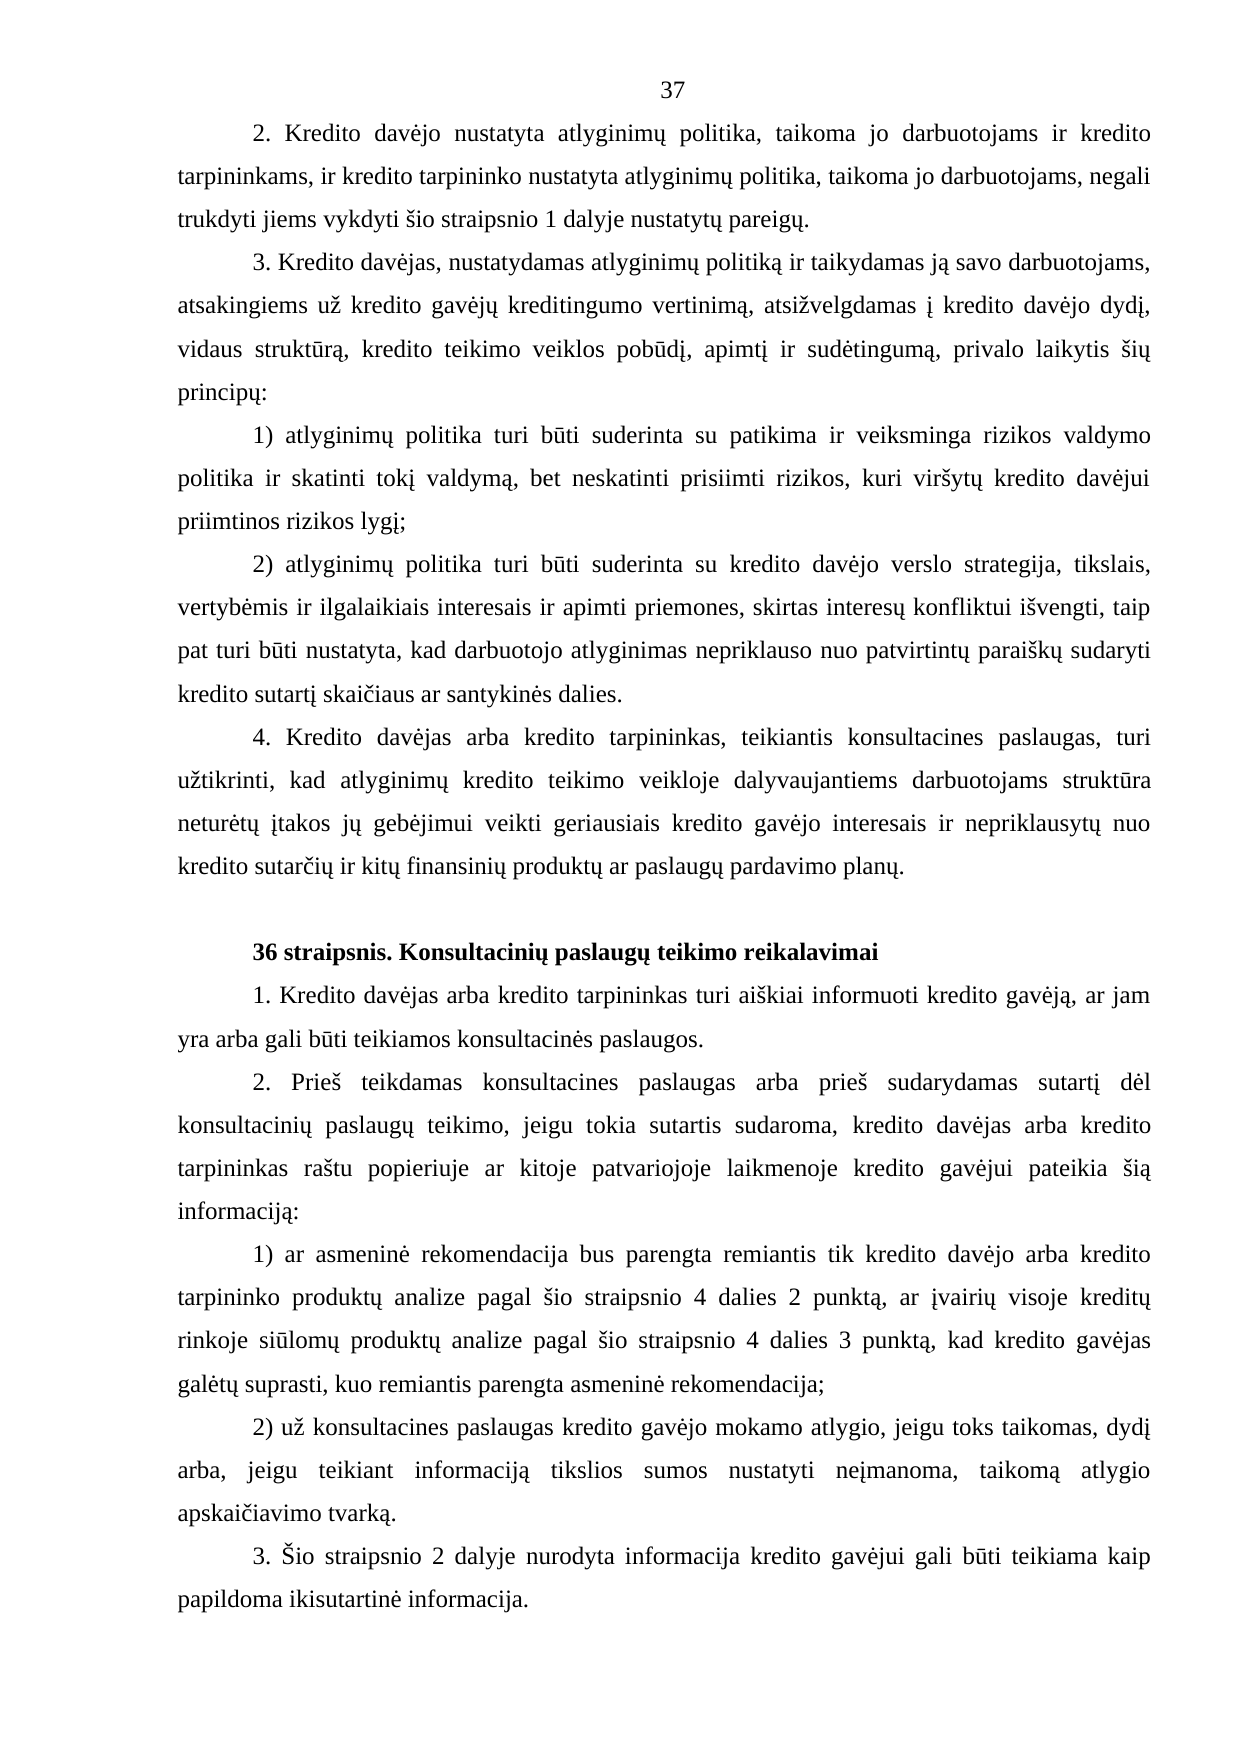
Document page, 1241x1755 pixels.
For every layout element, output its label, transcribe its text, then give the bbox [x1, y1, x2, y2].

text 1. Kredito davėjas arba kredito tarpininkas turi aiškiai informuoti kredito gavėją, ar jam yra arba gali būti teikiamos konsultacinės paslaugos. [177, 981, 1152, 1052]
text 1) ar asmeninė rekomendacija bus parengta remiantis tik kredito davėjo arba kredito tarpininko produktų analize pagal šio straipsnio 4 dalies 2 punktą, ar įvairių visoje kreditų rinkoje siūlomų produktų analize pagal šio straipsnio 4 dalies 3 punktą, kad kredito gavėjas galėtų suprasti, kuo remiantis parengta asmeninė rekomendacija; [177, 1239, 1152, 1397]
text 3. Kredito davėjas, nustatydamas atlyginimų politiką ir taikydamas ją savo darbuotojams, atsakingiems už kredito gavėjų kreditingumo vertinimą, atsižvelgdamas į kredito davėjo dydį, vidaus struktūrą, kredito teikimo veiklos pobūdį, apimtį ir sudėtingumą, privalo laikytis šių principų: [177, 247, 1152, 406]
text 2) už konsultacines paslaugas kredito gavėjo mokamo atlygio, jeigu toks taikomas, dydį arba, jeigu teikiant informaciją tikslios sumos nustatyti neįmanoma, taikomą atlygio apskaičiavimo tvarką. [177, 1412, 1152, 1527]
text 36 straipsnis. Konsultacinių paslaugų teikimo reikalavimai [177, 937, 1152, 966]
text 2) atlyginimų politika turi būti suderinta su kredito davėjo verslo strategija, tikslais, vertybėmis ir ilgalaikiais interesais ir apimti priemones, skirtas interesų konfliktui išvengti, taip pat turi būti nustatyta, kad darbuotojo atlyginimas nepriklauso nuo patvirtintų paraiškų sudaryti kredito sutartį skaičiaus ar santykinės dalies. [177, 549, 1152, 707]
text 2. Kredito davėjo nustatyta atlyginimų politika, taikoma jo darbuotojams ir kredito tarpininkams, ir kredito tarpininko nustatyta atlyginimų politika, taikoma jo darbuotojams, negali trukdyti jiems vykdyti šio straipsnio 1 dalyje nustatytų pareigų. [177, 118, 1152, 233]
text 2. Prieš teikdamas konsultacines paslaugas arba prieš sudarydamas sutartį dėl konsultacinių paslaugų teikimo, jeigu tokia sutartis sudaroma, kredito davėjas arba kredito tarpininkas raštu popieriuje ar kitoje patvariojoje laikmenoje kredito gavėjui pateikia šią informaciją: [177, 1067, 1152, 1225]
text 4. Kredito davėjas arba kredito tarpininkas, teikiantis konsultacines paslaugas, turi užtikrinti, kad atlyginimų kredito teikimo veikloje dalyvaujantiems darbuotojams struktūra neturėtų įtakos jų gebėjimui veikti geriausiais kredito gavėjo interesais ir nepriklausytų nuo kredito sutarčių ir kitų finansinių produktų ar paslaugų pardavimo planų. [177, 722, 1152, 880]
text 1) atlyginimų politika turi būti suderinta su patikima ir veiksminga rizikos valdymo politika ir skatinti tokį valdymą, bet neskatinti prisiimti rizikos, kuri viršytų kredito davėjui priimtinos rizikos lygį; [177, 420, 1152, 535]
text 3. Šio straipsnio 2 dalyje nurodyta informacija kredito gavėjui gali būti teikiama kaip papildoma ikisutartinė informacija. [177, 1541, 1152, 1613]
